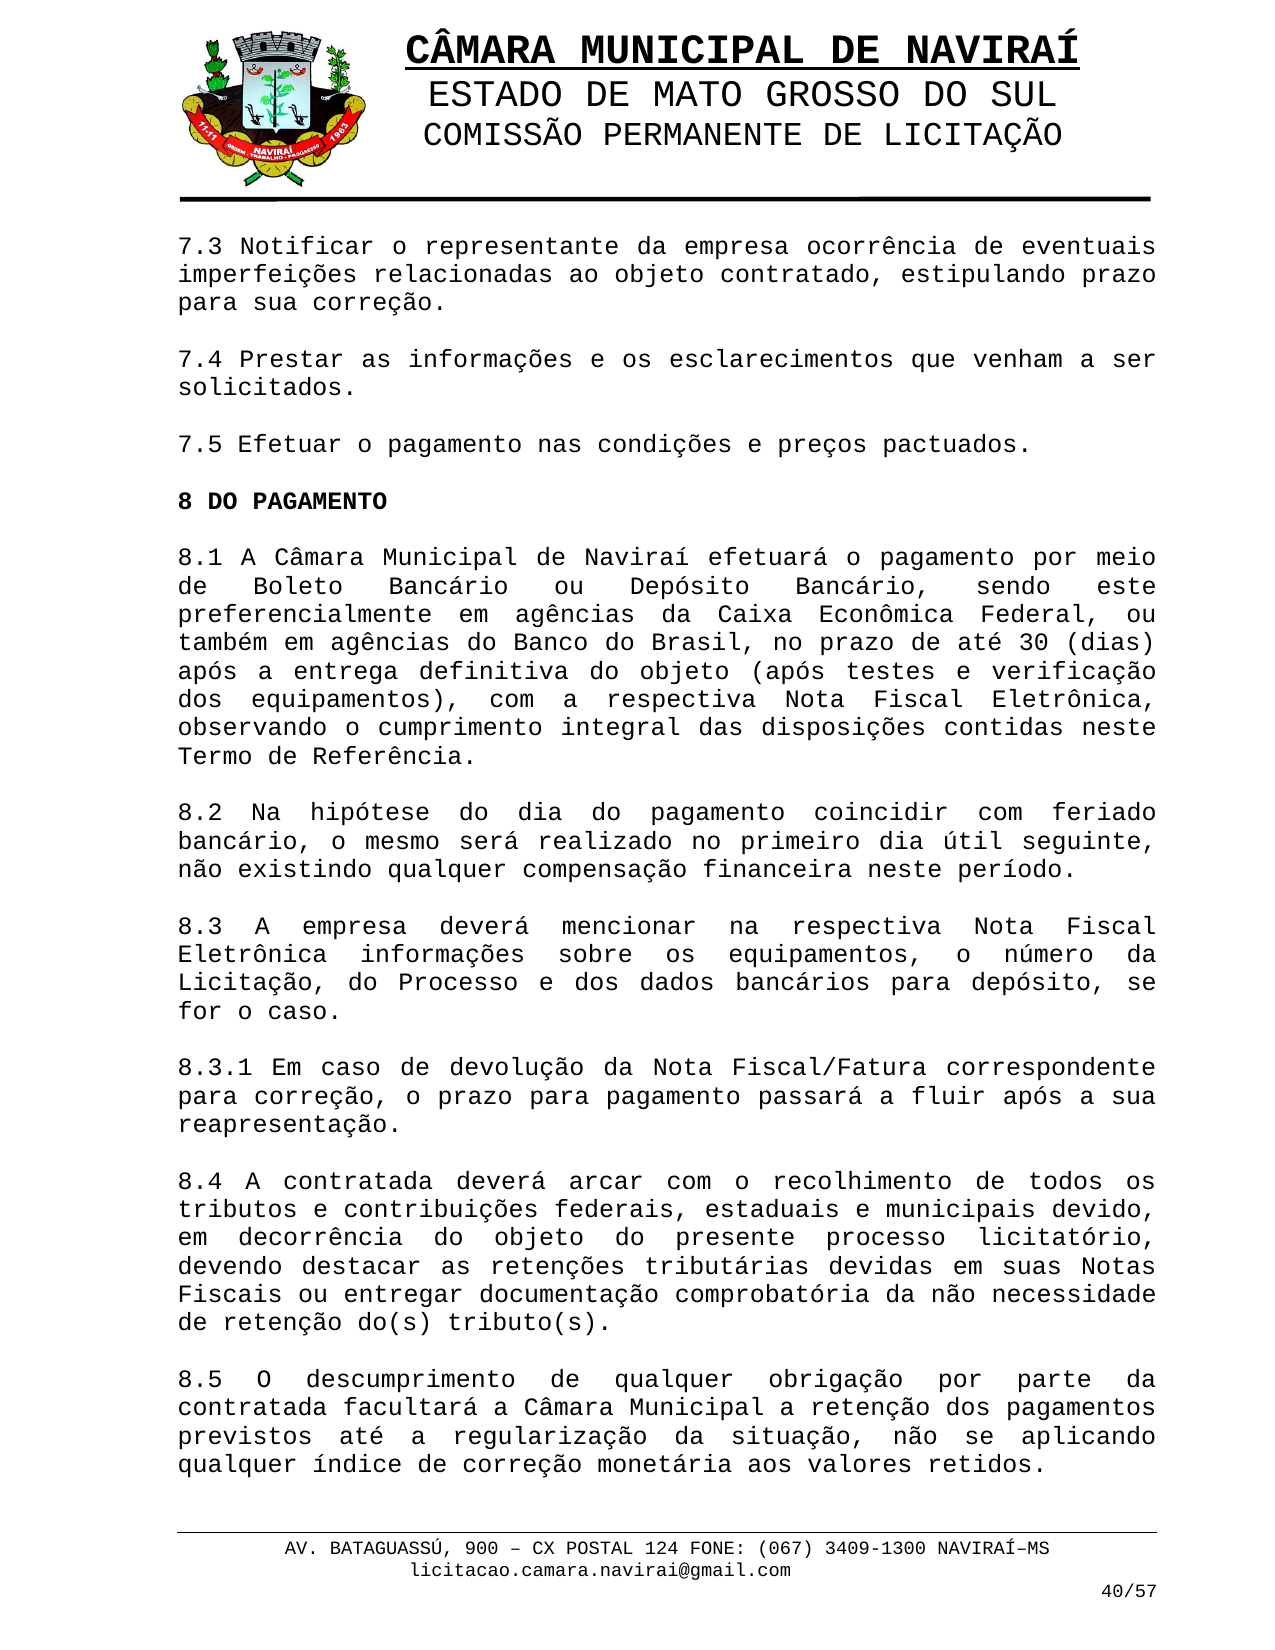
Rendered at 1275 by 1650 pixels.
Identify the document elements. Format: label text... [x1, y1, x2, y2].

text 8 DO PAGAMENTO [177, 488, 1157, 517]
text 7.5 Efetuar o pagamento nas condições e preços pactuados. [177, 432, 1157, 460]
text 8.5 O descumprimento de qualquer obrigação por parte da contratada facultará a Câmara Municipal a retenção dos pagamentos previstos até a regularização da situação, não se aplicando qualquer índice de correção monetária aos valores retidos. [177, 1367, 1157, 1480]
text 7.3 Notificar o representante da empresa ocorrência de eventuais imperfeições relacionadas ao objeto contratado, estipulando prazo para sua correção. [177, 233, 1157, 318]
text 8.2 Na hipótese do dia do pagamento coincidir com feriado bancário, o mesmo será realizado no primeiro dia útil seguinte, não existindo qualquer compensação financeira neste período. [177, 800, 1157, 885]
text 8.3.1 Em caso de devolução da Nota Fiscal/Fatura correspondente para correção, o prazo para pagamento passará a fluir após a sua reapresentação. [177, 1055, 1157, 1140]
text 7.4 Prestar as informações e os esclarecimentos que venham a ser solicitados. [177, 347, 1157, 403]
text 8.3 A empresa deverá mencionar na respectiva Nota Fiscal Eletrônica informações sobre os equipamentos, o número da Licitação, do Processo e dos dados bancários para depósito, se for o caso. [177, 913, 1157, 1027]
text 8.4 A contratada deverá arcar com o recolhimento de todos os tributos e contribuições federais, estaduais e municipais devido, em decorrência do objeto do presente processo licitatório, devendo destacar as retenções tributárias devidas em suas Notas Fiscais ou entregar documentação comprobatória da não necessidade de retenção do(s) tributo(s). [177, 1168, 1157, 1338]
text 8.1 A Câmara Municipal de Naviraí efetuará o pagamento por meio de Boleto Bancário ou Depósito Bancário, sendo este preferencialmente em agências da Caixa Econômica Federal, ou também em agências do Banco do Brasil, no prazo de até 30 (dias) após a entrega definitiva do objeto (após testes e verificação dos equipamentos), com a respectiva Nota Fiscal Eletrônica, observando o cumprimento integral das disposições contidas neste Termo de Referência. [177, 545, 1157, 772]
